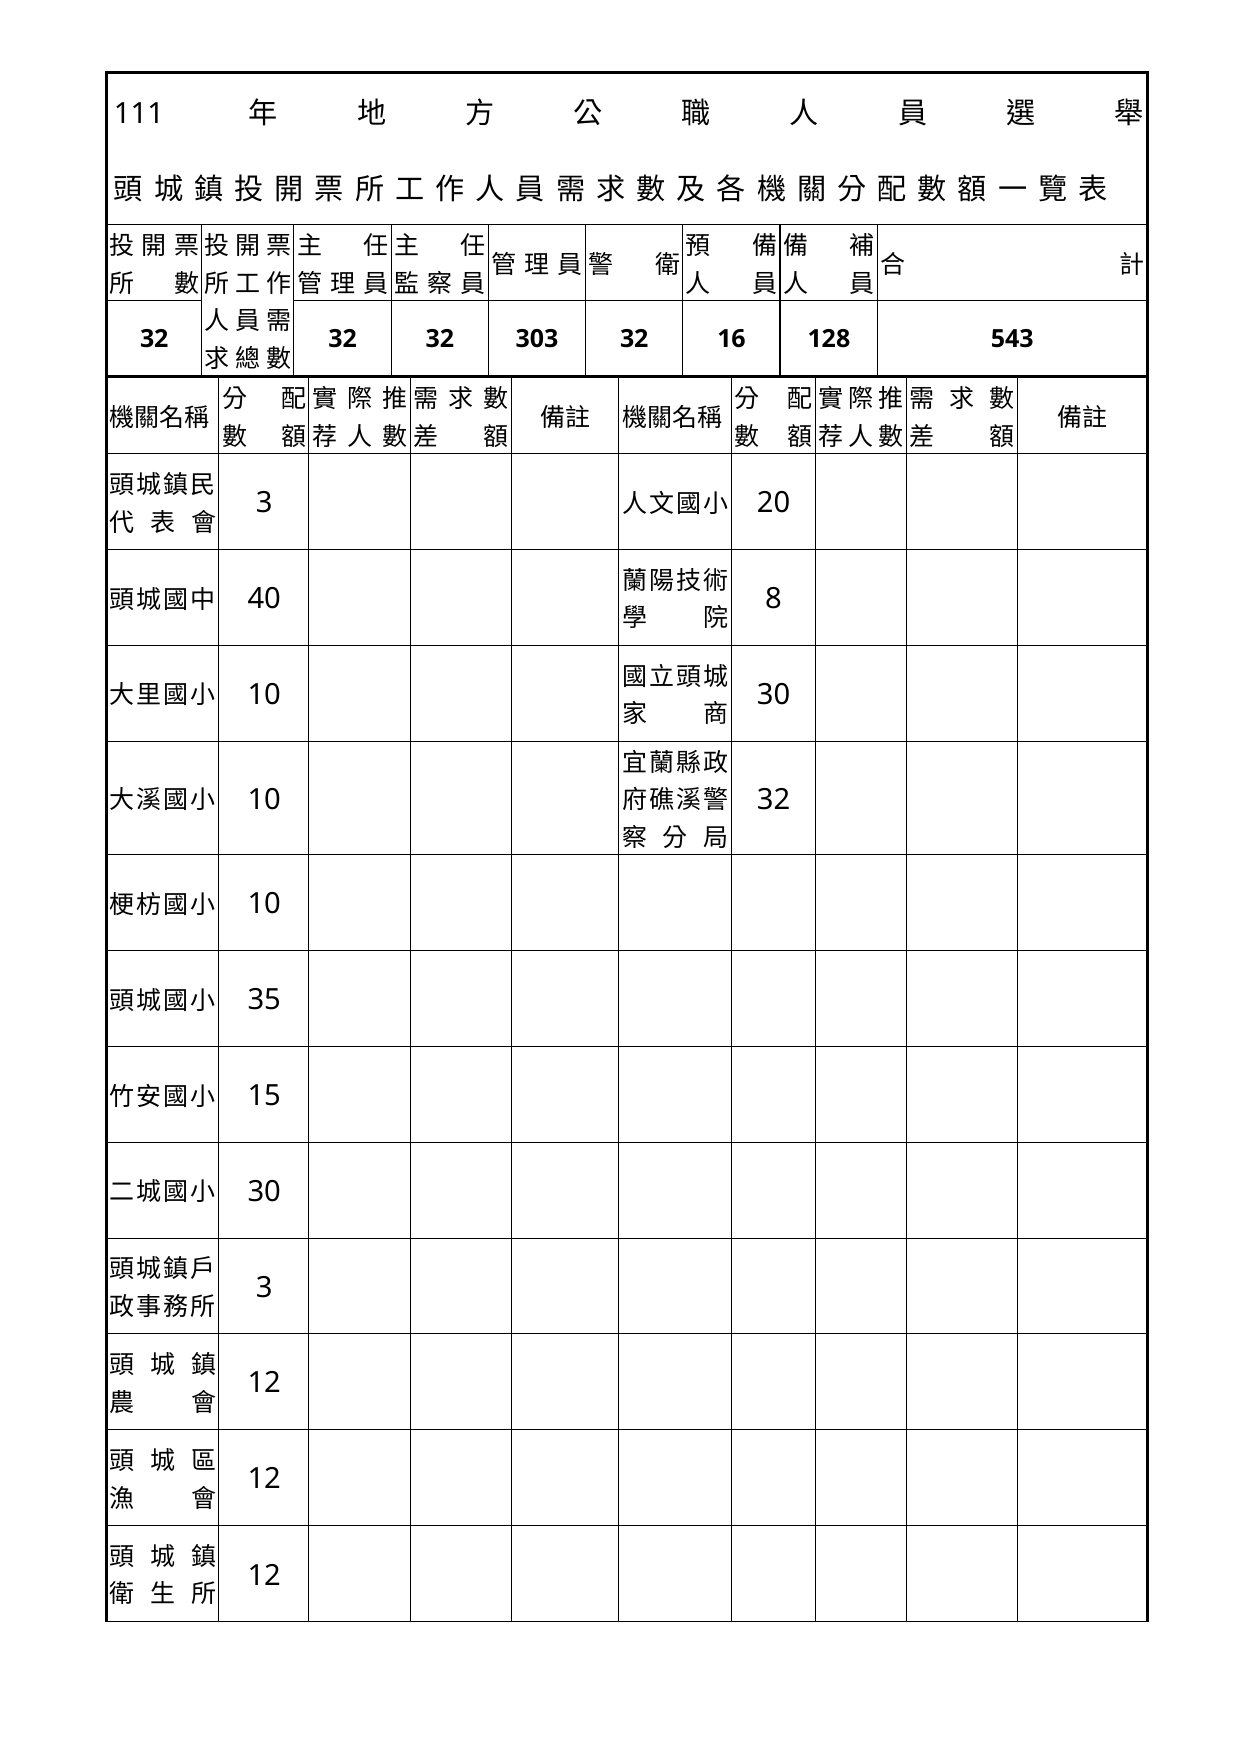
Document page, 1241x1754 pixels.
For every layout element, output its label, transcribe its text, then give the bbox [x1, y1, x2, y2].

table_cell [907, 1143, 1017, 1237]
table_cell 竹安國小 [108, 1047, 218, 1142]
table_cell [1018, 1526, 1146, 1621]
table_cell [411, 1239, 511, 1333]
table_cell 10 [219, 855, 308, 950]
table_cell 543 [878, 301, 1146, 375]
table_cell [411, 454, 511, 549]
table_cell [816, 550, 906, 645]
table_cell 分配 數額 [219, 378, 308, 453]
table_cell 警衛 [586, 225, 682, 300]
table_cell 備註 [1018, 378, 1146, 453]
table_cell [907, 855, 1017, 950]
table_cell 15 [219, 1047, 308, 1142]
table_cell 35 [219, 951, 308, 1046]
table_cell [732, 855, 815, 950]
table_cell [1018, 742, 1146, 854]
table_cell [732, 951, 815, 1046]
table_cell [732, 1239, 815, 1333]
table_cell [411, 951, 511, 1046]
table_cell 32 [294, 301, 391, 375]
table_cell [907, 1047, 1017, 1142]
table_cell [732, 1143, 815, 1237]
table_cell [619, 1047, 731, 1142]
table_cell [619, 1430, 731, 1525]
table_cell [907, 454, 1017, 549]
table_cell 12 [219, 1334, 308, 1429]
table_cell [512, 1143, 618, 1237]
table_cell 16 [683, 301, 779, 375]
table_cell [309, 454, 410, 549]
table_cell [816, 742, 906, 854]
table_cell 大里國小 [108, 646, 218, 741]
table_cell [1018, 454, 1146, 549]
table_cell 主任 管理員 [294, 225, 391, 300]
table_cell [816, 1047, 906, 1142]
table_cell [907, 951, 1017, 1046]
table_cell 128 [781, 301, 877, 375]
table_cell 合計 [878, 225, 1146, 300]
table_cell 大溪國小 [108, 742, 218, 854]
table_cell [816, 646, 906, 741]
table_cell [907, 1334, 1017, 1429]
table_cell [411, 855, 511, 950]
table_cell [619, 1334, 731, 1429]
table_cell 管理員 [489, 225, 585, 300]
table_cell [512, 1430, 618, 1525]
table_cell 實際推 荐人數 [816, 378, 906, 453]
table_cell 蘭陽技術學院 [619, 550, 731, 645]
table_cell [309, 1239, 410, 1333]
table_header 111年地方公職人員選舉 頭城鎮投開票所工作人員需求數及各機關分配數額一覽表 [108, 74, 1146, 224]
table_cell 8 [732, 550, 815, 645]
table_cell [816, 1143, 906, 1237]
table_cell [907, 1430, 1017, 1525]
table_cell [907, 1239, 1017, 1333]
table_cell [1018, 1143, 1146, 1237]
table_cell [619, 1526, 731, 1621]
table_cell 頭城鎮 衛生所 [108, 1526, 218, 1621]
table_cell 頭城國小 [108, 951, 218, 1046]
table_cell 機關名稱 [619, 378, 731, 453]
table_cell [816, 454, 906, 549]
table_cell [309, 951, 410, 1046]
table_cell 30 [219, 1143, 308, 1237]
table_cell 303 [489, 301, 585, 375]
table_cell 3 [219, 454, 308, 549]
table_cell 30 [732, 646, 815, 741]
table_cell [309, 646, 410, 741]
table_cell [512, 1047, 618, 1142]
table_cell 國立頭城家商 [619, 646, 731, 741]
table_cell 實際推 荐人數 [309, 378, 410, 453]
table_cell 梗枋國小 [108, 855, 218, 950]
table_cell [619, 1239, 731, 1333]
table_cell [816, 951, 906, 1046]
table_cell [816, 855, 906, 950]
table_cell 10 [219, 742, 308, 854]
table_cell 頭城鎮民代表會 [108, 454, 218, 549]
table_cell 頭城鎮戶政事務所 [108, 1239, 218, 1333]
table_cell 頭城國中 [108, 550, 218, 645]
table_cell [1018, 951, 1146, 1046]
table_cell [1018, 550, 1146, 645]
table_cell [512, 1239, 618, 1333]
table_cell [512, 742, 618, 854]
table_cell [732, 1334, 815, 1429]
table_cell [309, 1143, 410, 1237]
table_cell [907, 646, 1017, 741]
table_cell [512, 855, 618, 950]
table_cell [907, 550, 1017, 645]
table_cell 32 [108, 301, 201, 375]
table_cell [907, 1526, 1017, 1621]
table_cell [512, 646, 618, 741]
table_cell 32 [732, 742, 815, 854]
table_cell [309, 550, 410, 645]
table_cell 投開票所工作人員需求總數 [202, 225, 293, 375]
table_cell [512, 951, 618, 1046]
table_cell [411, 1430, 511, 1525]
table_cell [309, 855, 410, 950]
table_cell [816, 1430, 906, 1525]
table_cell [816, 1526, 906, 1621]
table_cell [411, 1526, 511, 1621]
table_cell [512, 550, 618, 645]
table_cell [1018, 1239, 1146, 1333]
table_cell 3 [219, 1239, 308, 1333]
table_cell [732, 1526, 815, 1621]
table_cell 需求數 差額 [907, 378, 1017, 453]
table_cell [411, 1334, 511, 1429]
table_cell 12 [219, 1526, 308, 1621]
table_cell [411, 742, 511, 854]
table_cell 人文國小 [619, 454, 731, 549]
table_cell [411, 1047, 511, 1142]
table_cell 預備 人員 [683, 225, 779, 300]
table_cell [411, 646, 511, 741]
table_cell [732, 1047, 815, 1142]
table_cell [619, 1143, 731, 1237]
table_cell [512, 1334, 618, 1429]
table_cell 備補 人員 [781, 225, 877, 300]
table_cell [1018, 1047, 1146, 1142]
table_cell [309, 1334, 410, 1429]
table_cell [512, 454, 618, 549]
table_cell 20 [732, 454, 815, 549]
table_cell 12 [219, 1430, 308, 1525]
table_cell 32 [392, 301, 488, 375]
table_cell 機關名稱 [108, 378, 218, 453]
table_cell [816, 1334, 906, 1429]
table_cell 32 [586, 301, 682, 375]
table_cell 宜蘭縣政府礁溪警察分局 [619, 742, 731, 854]
table_cell [732, 1430, 815, 1525]
table_cell 二城國小 [108, 1143, 218, 1237]
table_cell 投開票所數 [108, 225, 201, 300]
table_cell [1018, 1334, 1146, 1429]
table_cell 頭城區 漁會 [108, 1430, 218, 1525]
table_cell [1018, 1430, 1146, 1525]
table_cell [619, 855, 731, 950]
table_cell 備註 [512, 378, 618, 453]
table_cell [816, 1239, 906, 1333]
table_cell [907, 742, 1017, 854]
table_cell [411, 550, 511, 645]
table_cell [619, 951, 731, 1046]
table_cell 40 [219, 550, 308, 645]
table_cell 主任 監察員 [392, 225, 488, 300]
table_cell [1018, 646, 1146, 741]
table_cell [512, 1526, 618, 1621]
table_cell [411, 1143, 511, 1237]
table_cell 頭城鎮 農會 [108, 1334, 218, 1429]
table_cell [309, 1526, 410, 1621]
table_cell 分配 數額 [732, 378, 815, 453]
table_cell [1018, 855, 1146, 950]
table_cell [309, 1430, 410, 1525]
table_cell 10 [219, 646, 308, 741]
table_cell [309, 1047, 410, 1142]
table_cell [309, 742, 410, 854]
table_cell 需求數 差額 [411, 378, 511, 453]
